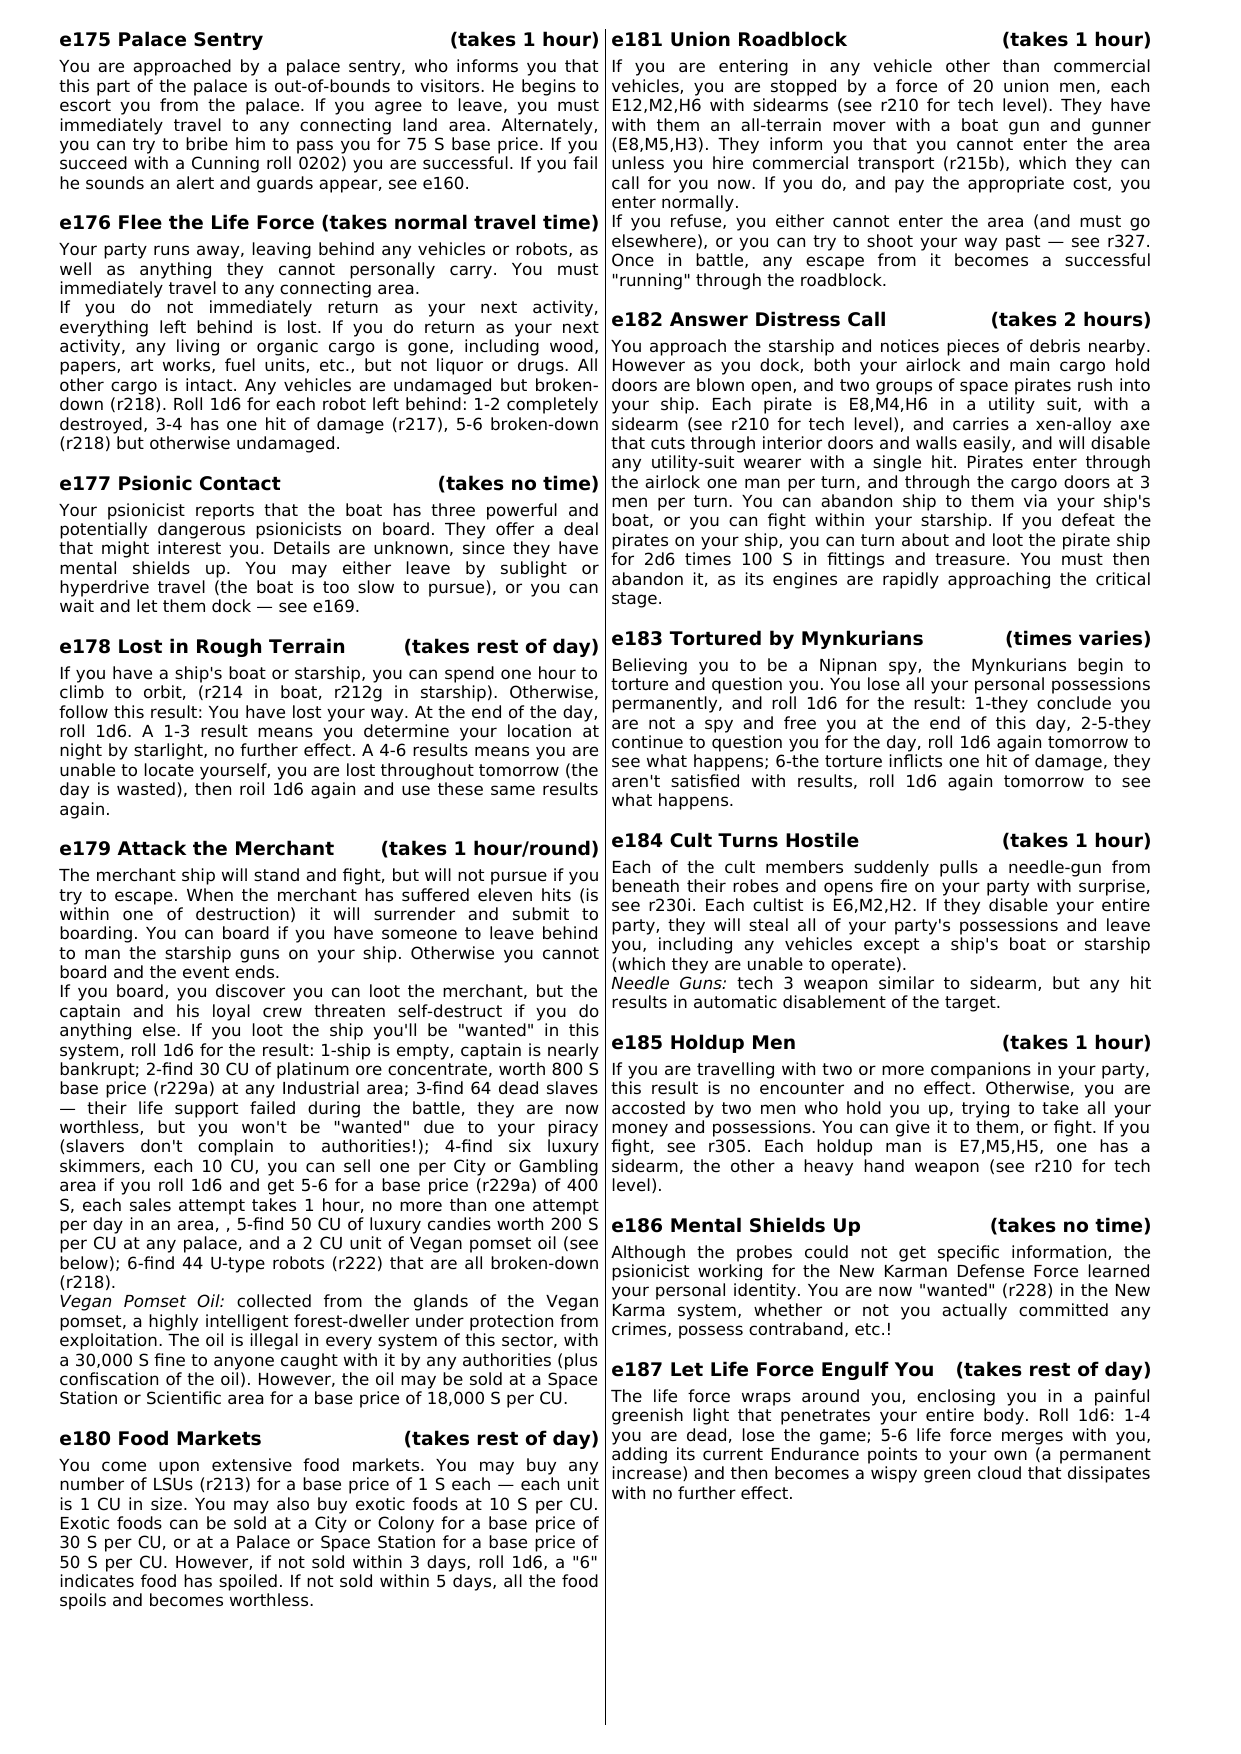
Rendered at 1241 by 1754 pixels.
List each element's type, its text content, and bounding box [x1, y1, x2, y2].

title e186 Mental Shields Up (takes no time) [611, 1215, 1152, 1237]
text Your party runs away, leaving behind any vehicles or robots, as well as anything they cannot personally carry. You must immediately travel to any connecting area. [59, 240, 599, 298]
text If you board, you discover you can loot the merchant, but the captain and his loyal crew threaten self-destruct if you do anything else. If you loot the ship you'll be "wanted" in this system, roll 1d6 for the result: 1-ship is empty, captain is nearly bankrupt; 2-find 30 CU of platinum ore concentrate, worth 800 S base price (r229a) at any Industrial area; 3-find 64 dead slaves — their life support failed during the battle, they are now worthless, but you won't be "wanted" due to your piracy (slavers don't complain to authorities!); 4-find six luxury skimmers, each 10 CU, you can sell one per City or Gambling area if you roll 1d6 and get 5-6 for a base price (r229a) of 400 S, each sales attempt takes 1 hour, no more than one attempt per day in an area, , 5-find 50 CU of luxury candies worth 200 S per CU at any palace, and a 2 CU unit of Vegan pomset oil (see below); 6-find 44 U-type robots (r222) that are all broken-down (r218). [59, 982, 599, 1292]
text Each of the cult members suddenly pulls a needle-gun from beneath their robes and opens fire on your party with surprise, see r230i. Each cultist is E6,M2,H2. If they disable your entire party, they will steal all of your party's possessions and leave you, including any vehicles except a ship's boat or starship (which they are unable to operate). [611, 858, 1152, 974]
title e176 Flee the Life Force (takes normal travel time) [59, 212, 599, 234]
text The merchant ship will stand and fight, but will not pursue if you try to escape. When the merchant has suffered eleven hits (is within one of destruction) it will surrender and submit to boarding. You can board if you have someone to leave behind to man the starship guns on your ship. Otherwise you cannot board and the event ends. [59, 866, 599, 982]
title e185 Holdup Men (takes 1 hour) [611, 1032, 1152, 1054]
title e181 Union Roadblock (takes 1 hour) [611, 29, 1152, 51]
text The life force wraps around you, enclosing you in a painful greenish light that penetrates your entire body. Roll 1d6: 1-4 you are dead, lose the game; 5-6 life force merges with you, adding its current Endurance points to your own (a permanent increase) and then becomes a wispy green cloud that dissipates with no further effect. [611, 1387, 1152, 1503]
text If you are travelling with two or more companions in your party, this result is no encounter and no effect. Otherwise, you are accosted by two men who hold you up, trying to take all your money and possessions. You can give it to them, or fight. If you fight, see r305. Each holdup man is E7,M5,H5, one has a sidearm, the other a heavy hand weapon (see r210 for tech level). [611, 1060, 1152, 1195]
text You approach the starship and notices pieces of debris nearby. However as you dock, both your airlock and main cargo hold doors are blown open, and two groups of space pirates rush into your ship. Each pirate is E8,M4,H6 in a utility suit, with a sidearm (see r210 for tech level), and carries a xen-alloy axe that cuts through interior doors and walls easily, and will disable any utility-suit wearer with a single hit. Pirates enter through the airlock one man per turn, and through the cargo doors at 3 men per turn. You can abandon ship to them via your ship's boat, or you can fight within your starship. If you defeat the pirates on your ship, you can turn about and loot the pirate ship for 2d6 times 100 S in fittings and treasure. You must then abandon it, as its engines are rapidly approaching the critical stage. [611, 337, 1152, 608]
text If you are entering in any vehicle other than commercial vehicles, you are stopped by a force of 20 union men, each E12,M2,H6 with sidearms (see r210 for tech level). They have with them an all-terrain mover with a boat gun and gunner (E8,M5,H3). They inform you that you cannot enter the area unless you hire commercial transport (r215b), which they can call for you now. If you do, and pay the appropriate cost, you enter normally. [611, 57, 1152, 212]
title e183 Tortured by Mynkurians (times varies) [611, 628, 1152, 649]
text Your psionicist reports that the boat has three powerful and potentially dangerous psionicists on board. They offer a deal that might interest you. Details are unknown, since they have mental shields up. You may either leave by sublight or hyperdrive travel (the boat is too slow to pursue), or you can wait and let them dock — see e169. [59, 500, 599, 617]
text Believing you to be a Nipnan spy, the Mynkurians begin to torture and question you. You lose all your personal possessions permanently, and roll 1d6 for the result: 1-they conclude you are not a spy and free you at the end of this day, 2-5-they continue to question you for the day, roll 1d6 again tomorrow to see what happens; 6-the torture inflicts one hit of damage, they aren't satisfied with results, roll 1d6 again tomorrow to see what happens. [611, 655, 1152, 810]
text If you refuse, you either cannot enter the area (and must go elsewhere), or you can try to shoot your way past — see r327. Once in battle, any escape from it becomes a successful "running" through the roadblock. [611, 212, 1152, 290]
text Although the probes could not get specific information, the psionicist working for the New Karman Defense Force learned your personal identity. You are now "wanted" (r228) in the New Karma system, whether or not you actually committed any crimes, possess contraband, etc.! [611, 1243, 1152, 1339]
text If you have a ship's boat or starship, you can spend one hour to climb to orbit, (r214 in boat, r212g in starship). Otherwise, follow this result: You have lost your way. At the end of the day, roll 1d6. A 1-3 result means you determine your location at night by starlight, no further effect. A 4-6 results means you are unable to locate yourself, you are lost throughout tomorrow (the day is wasted), then roil 1d6 again and use these same results again. [59, 664, 599, 819]
title e187 Let Life Force Engulf You (takes rest of day) [611, 1359, 1152, 1381]
title e175 Palace Sentry (takes 1 hour) [59, 29, 599, 51]
title e179 Attack the Merchant (takes 1 hour/round) [59, 838, 599, 860]
title e180 Food Markets (takes rest of day) [59, 1428, 599, 1450]
text You are approached by a palace sentry, who informs you that this part of the palace is out-of-bounds to visitors. He begins to escort you from the palace. If you agree to leave, you must immediately travel to any connecting land area. Alternately, you can try to bribe him to pass you for 75 S base price. If you succeed with a Cunning roll 0202) you are successful. If you fail he sounds an alert and guards appear, see e160. [59, 57, 599, 193]
title e182 Answer Distress Call (takes 2 hours) [611, 309, 1152, 331]
title e177 Psionic Contact (takes no time) [59, 473, 599, 494]
text If you do not immediately return as your next activity, everything left behind is lost. If you do return as your next activity, any living or organic cargo is gone, including wood, papers, art works, fuel units, etc., but not liquor or drugs. All other cargo is intact. Any vehicles are undamaged but broken-down (r218). Roll 1d6 for each robot left behind: 1-2 completely destroyed, 3-4 has one hit of damage (r217), 5-6 broken-down (r218) but otherwise undamaged. [59, 298, 599, 453]
title e184 Cult Turns Hostile (takes 1 hour) [611, 830, 1152, 852]
text Needle Guns: tech 3 weapon similar to sidearm, but any hit results in automatic disablement of the target. [611, 974, 1152, 1013]
text Vegan Pomset Oil: collected from the glands of the Vegan pomset, a highly intelligent forest-dweller under protection from exploitation. The oil is illegal in every system of this sector, with a 30,000 S fine to anyone caught with it by any authorities (plus confiscation of the oil). However, the oil may be sold at a Space Station or Scientific area for a base price of 18,000 S per CU. [59, 1292, 599, 1408]
title e178 Lost in Rough Terrain (takes rest of day) [59, 636, 599, 658]
text You come upon extensive food markets. You may buy any number of LSUs (r213) for a base price of 1 S each — each unit is 1 CU in size. You may also buy exotic foods at 10 S per CU. Exotic foods can be sold at a City or Colony for a base price of 30 S per CU, or at a Palace or Space Station for a base price of 50 S per CU. However, if not sold within 3 days, roll 1d6, a "6" indicates food has spoiled. If not sold within 5 days, all the food spoils and becomes worthless. [59, 1456, 599, 1611]
